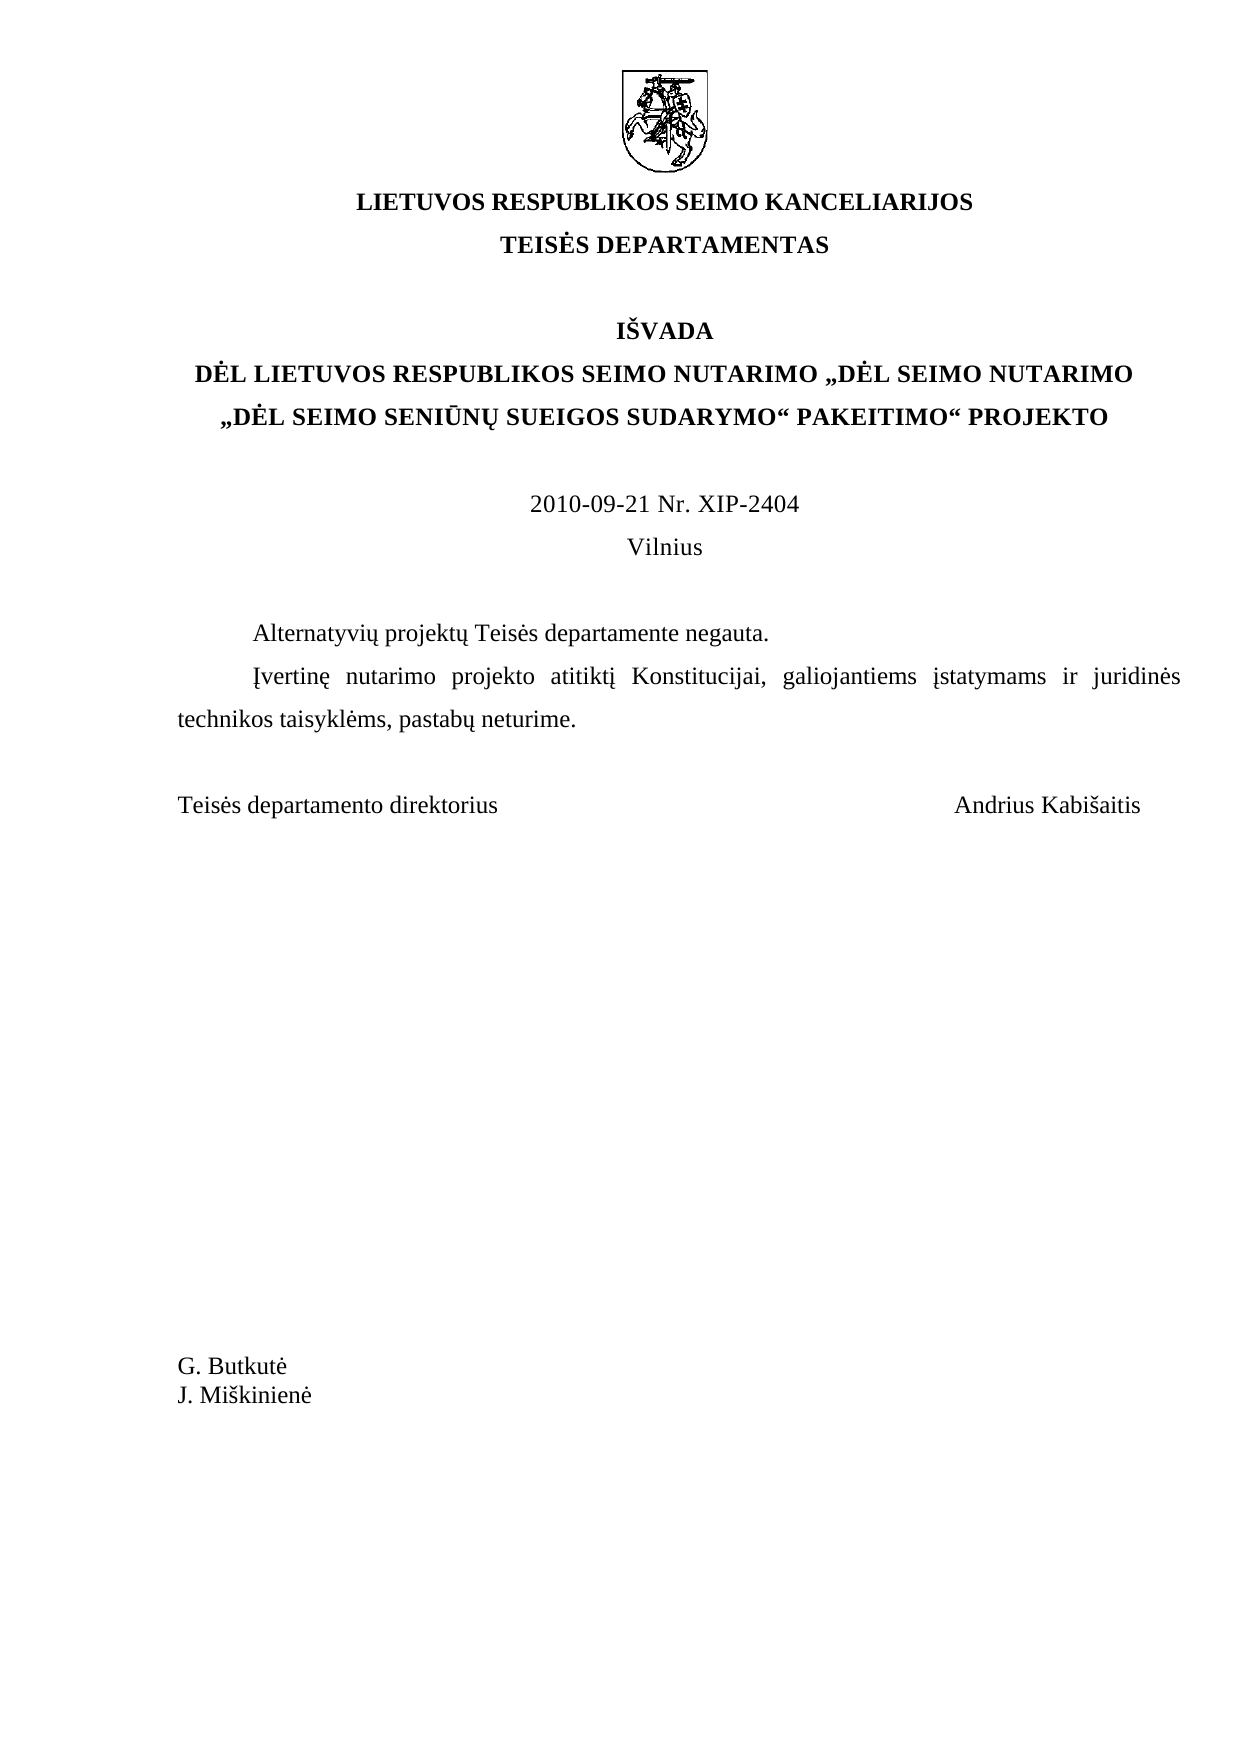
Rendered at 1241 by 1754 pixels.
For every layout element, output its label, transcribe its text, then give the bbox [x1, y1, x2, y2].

text TEISĖS DEPARTAMENTAS [177, 230, 1152, 259]
text G. Butkutė [177, 1351, 1152, 1380]
text J. Miškinienė [177, 1380, 1152, 1409]
text 2010-09-21 Nr. XIP-2404 [177, 489, 1152, 517]
text Vilnius [177, 532, 1152, 561]
text IŠVADA [177, 316, 1152, 345]
text LIETUVOS RESPUBLIKOS SEIMO KANCELIARIJOS [177, 187, 1152, 216]
text Įvertinę nutarimo projekto atitiktį Konstitucijai, galiojantiems įstatymams ir juridinės technikos taisyklėms, pastabų neturime. [177, 661, 1181, 733]
text Teisės departamento direktorius Andrius Kabišaitis [177, 791, 1152, 819]
text DĖL LIETUVOS RESPUBLIKOS SEIMO NUTARIMO „DĖL SEIMO NUTARIMO „DĖL SEIMO SENIŪNŲ SUEIGOS SUDARYMO“ PAKEITIMO“ PROJEKTO [177, 359, 1152, 431]
text Alternatyvių projektų Teisės departamente negauta. [177, 618, 1152, 647]
